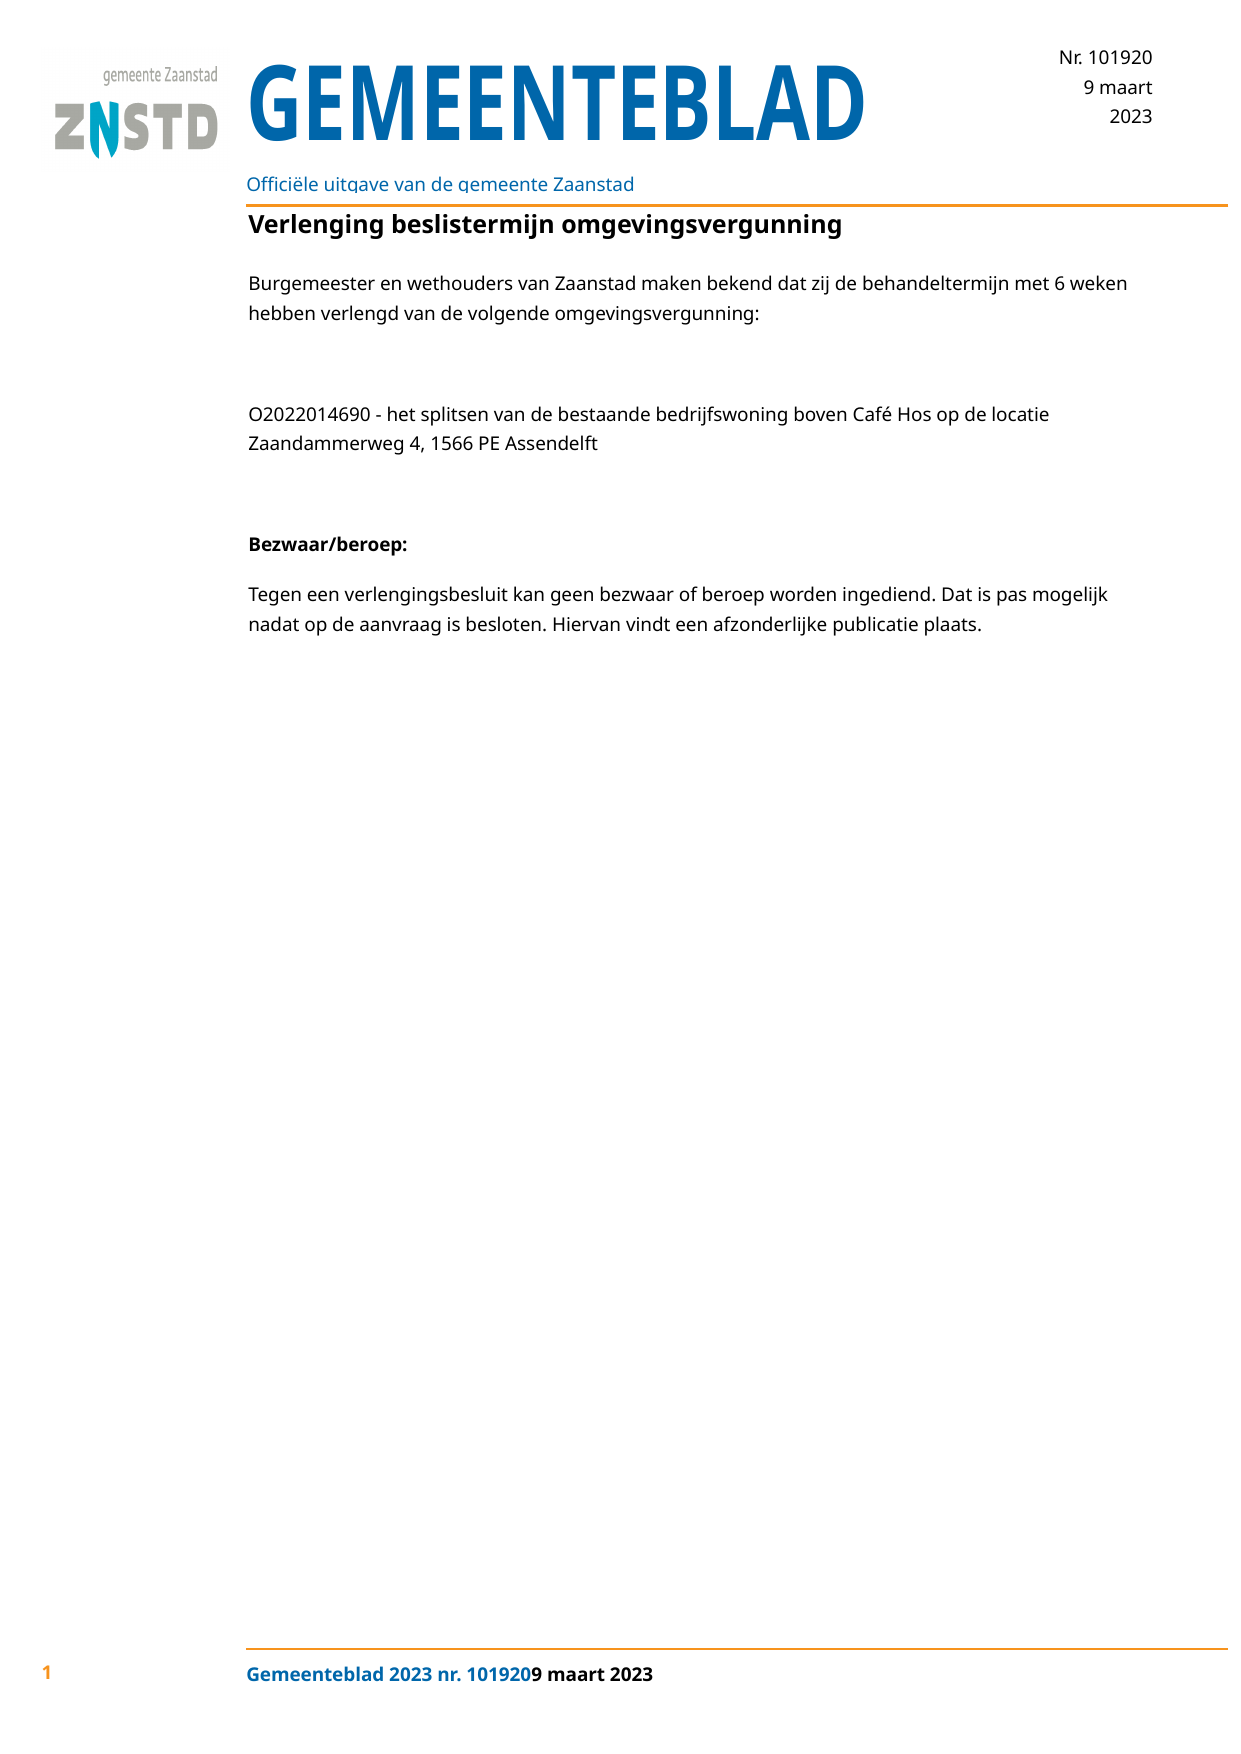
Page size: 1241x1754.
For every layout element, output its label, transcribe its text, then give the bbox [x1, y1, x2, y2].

text Tegen een verlengingsbesluit kan geen bezwaar of beroep worden ingediend. Dat is pas mogelijk nadat op de aanvraag is besloten. Hiervan vindt een afzonderlijke publicatie plaats. [248, 582, 1152, 637]
text Burgemeester en wethouders van Zaanstad maken bekend dat zij de behandeltermijn met 6 weken hebben verlengd van de volgende omgevingsvergunning: [248, 270, 1152, 326]
text Bezwaar/beroep: [248, 531, 1152, 557]
picture [41, 47, 231, 172]
text O2022014690 - het splitsen van de bestaande bedrijfswoning boven Café Hos op de locatie Zaandammerweg 4, 1566 PE Assendelft [248, 401, 1152, 456]
text Verlenging beslistermijn omgevingsvergunning [248, 207, 1152, 241]
